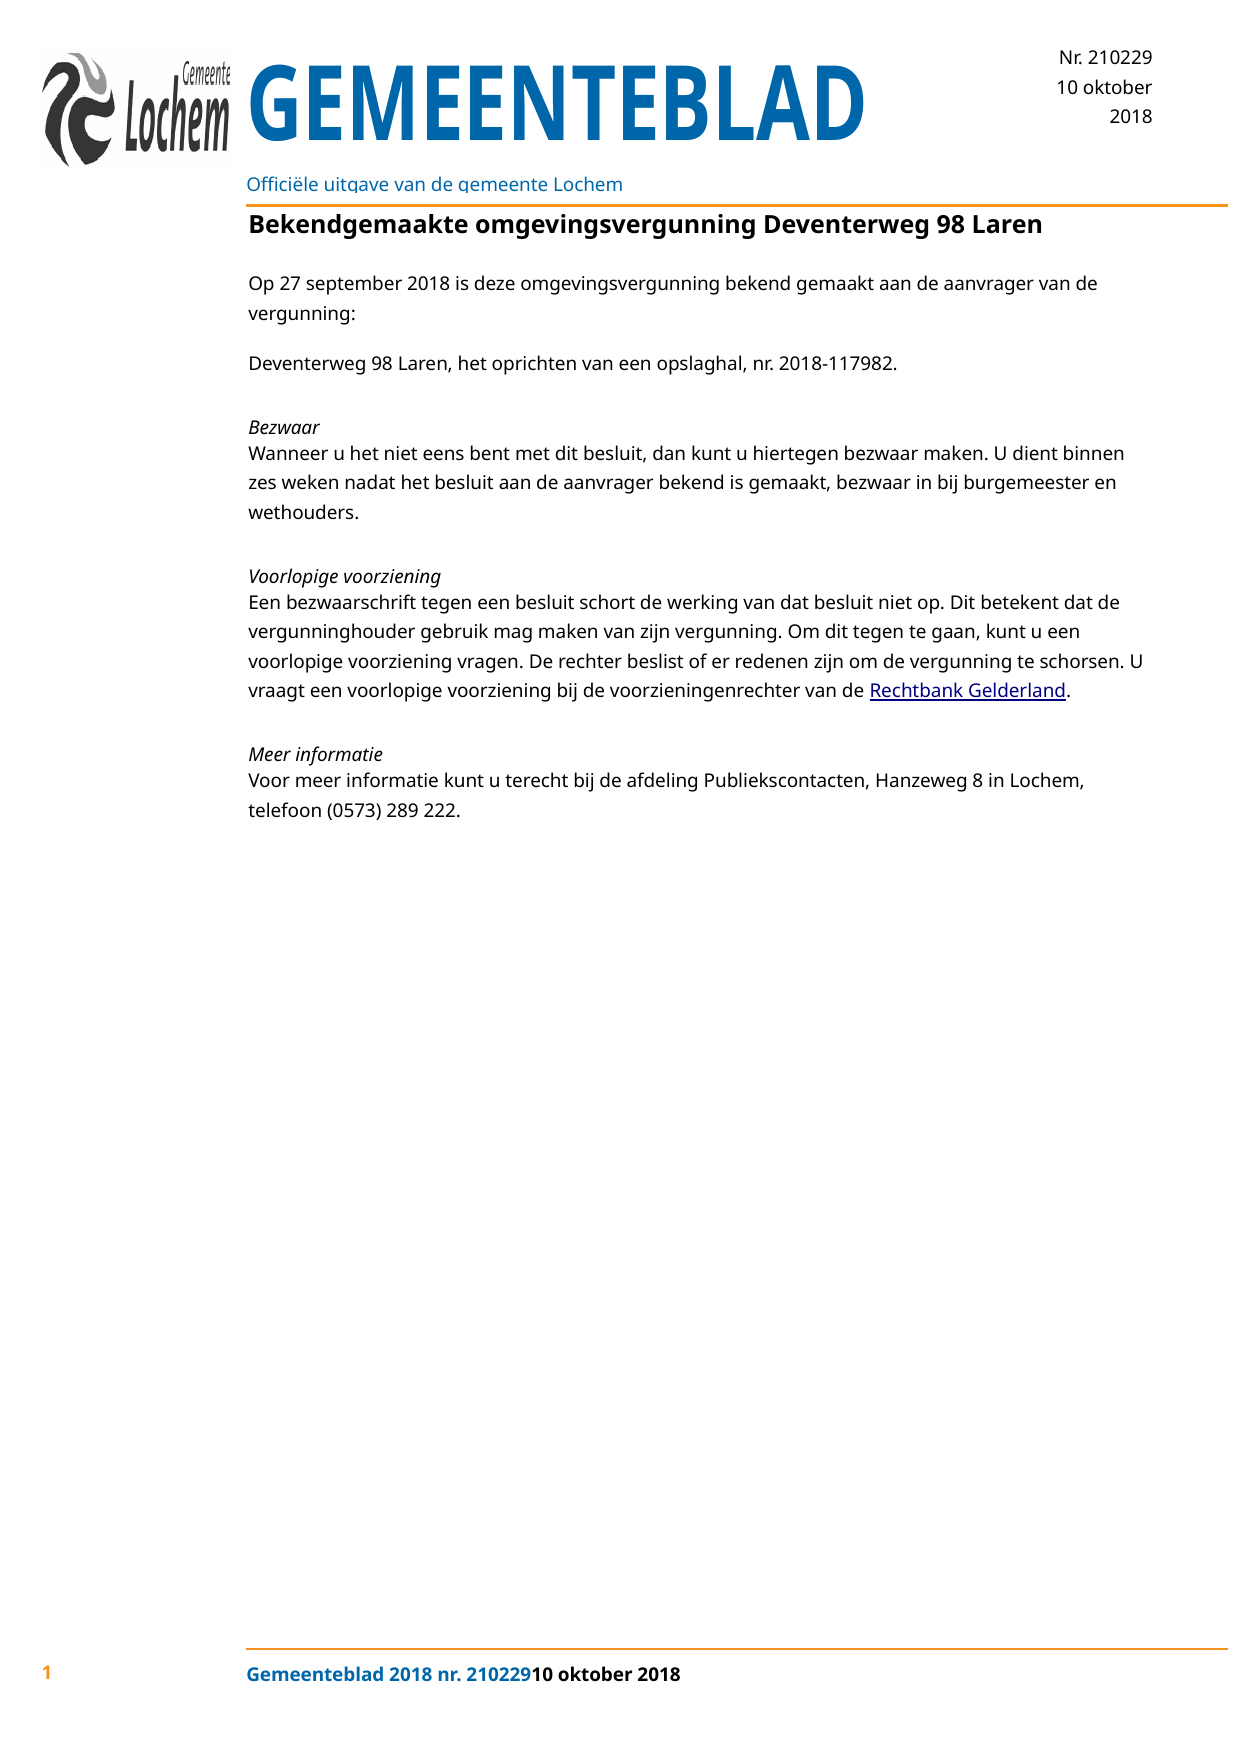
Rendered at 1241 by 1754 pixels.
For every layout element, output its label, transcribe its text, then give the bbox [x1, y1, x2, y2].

text Bekendgemaakte omgevingsvergunning Deventerweg 98 Laren [248, 207, 1152, 241]
text Bezwaar [248, 414, 1152, 440]
text Wanneer u het niet eens bent met dit besluit, dan kunt u hiertegen bezwaar maken. U dient binnen zes weken nadat het besluit aan de aanvrager bekend is gemaakt, bezwaar in bij burgemeester en wethouders. [248, 440, 1152, 525]
text Deventerweg 98 Laren, het oprichten van een opslaghal, nr. 2018-117982. [248, 350, 1152, 376]
picture [41, 47, 231, 172]
text Voor meer informatie kunt u terecht bij de afdeling Publiekscontacten, Hanzeweg 8 in Lochem, telefoon (0573) 289 222. [248, 767, 1152, 823]
text Voorlopige voorziening [248, 563, 1152, 589]
text Op 27 september 2018 is deze omgevingsvergunning bekend gemaakt aan de aanvrager van de vergunning: [248, 270, 1152, 326]
text Meer informatie [248, 742, 1152, 767]
text Een bezwaarschrift tegen een besluit schort de werking van dat besluit niet op. Dit betekent dat de vergunninghouder gebruik mag maken van zijn vergunning. Om dit tegen te gaan, kunt u een voorlopige voorziening vragen. De rechter beslist of er redenen zijn om de vergunning te schorsen. U vraagt een voorlopige voorziening bij de voorzieningenrechter van de Rechtbank Gelderland. [248, 589, 1152, 703]
